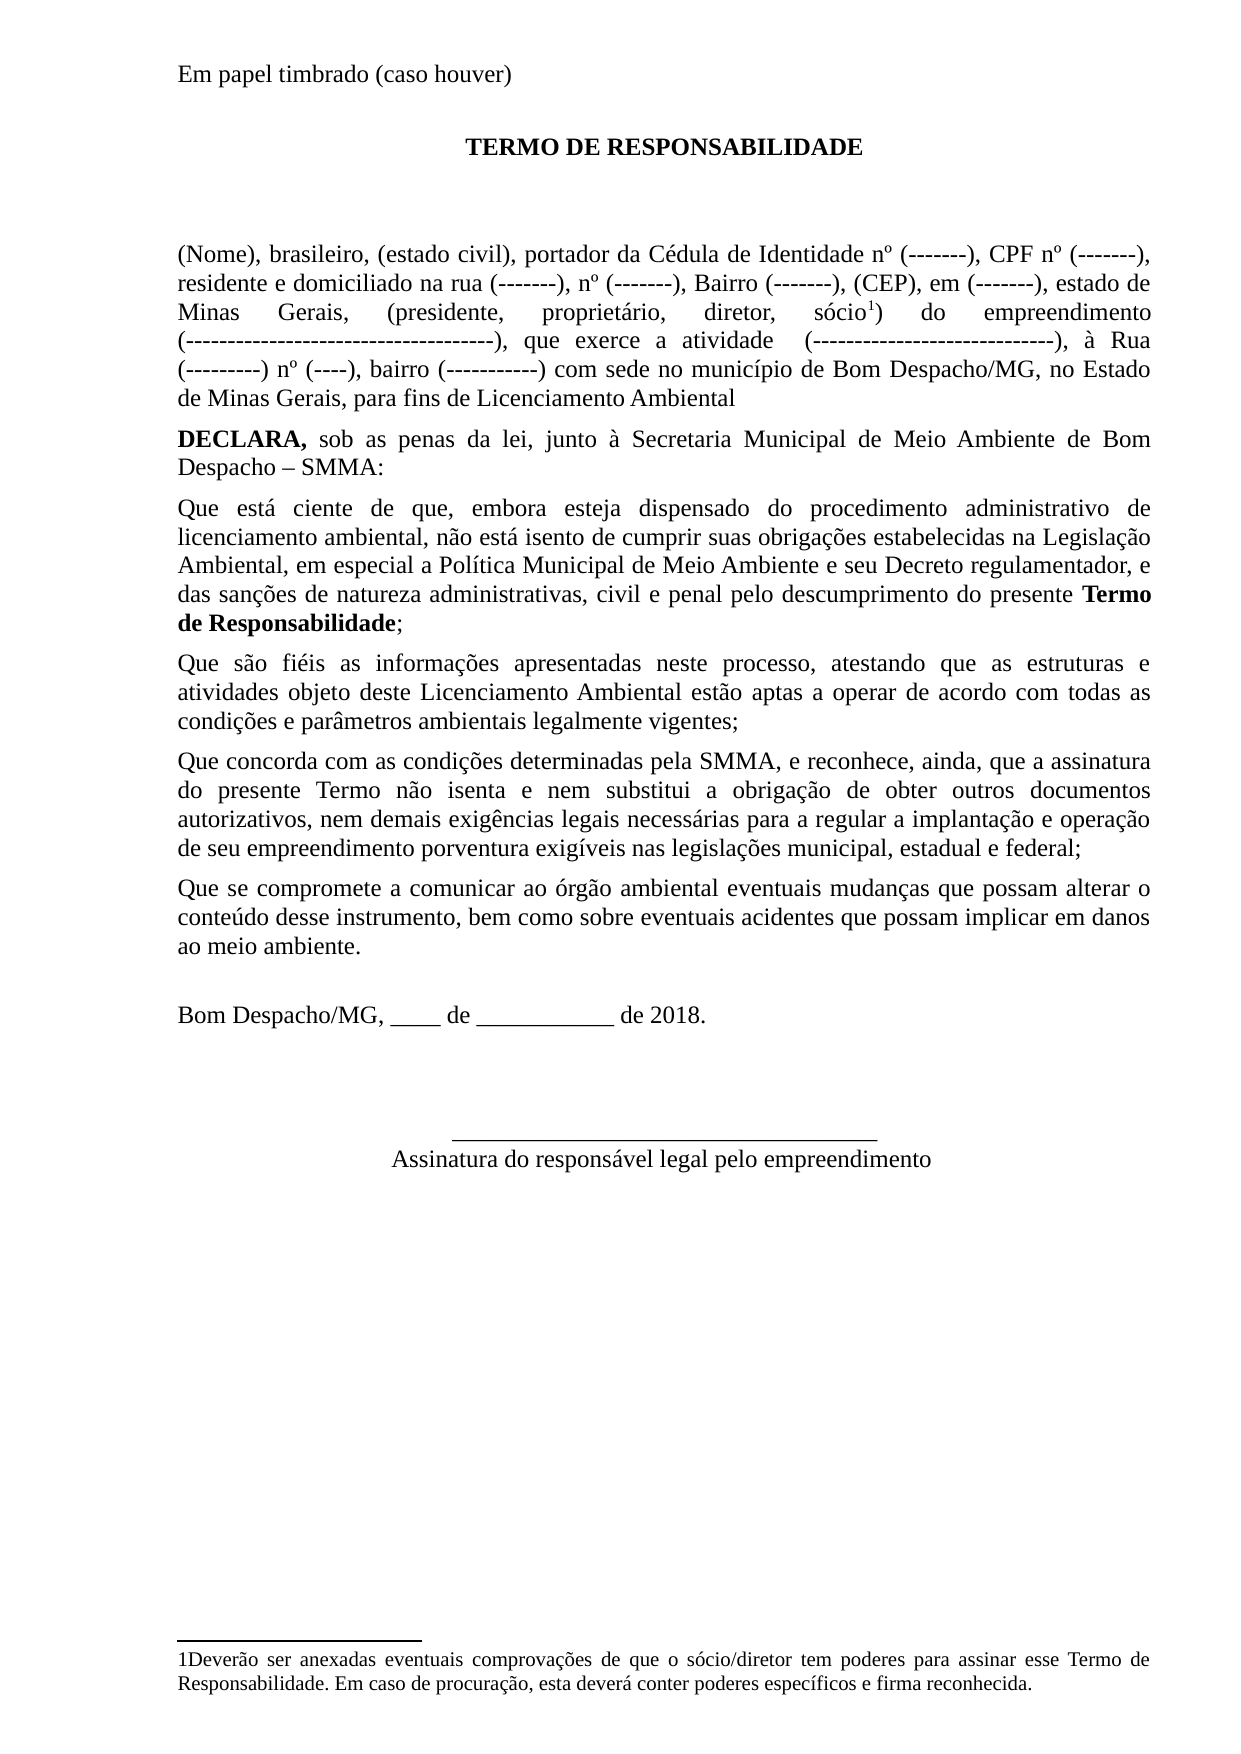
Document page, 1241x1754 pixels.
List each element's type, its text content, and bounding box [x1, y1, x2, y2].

text Que está ciente de que, embora esteja dispensado do procedimento administrativo de licenciamento ambiental, não está isento de cumprir suas obrigações estabelecidas na Legislação Ambiental, em especial a Política Municipal de Meio Ambiente e seu Decreto regulamentador, e das sanções de natureza administrativas, civil e penal pelo descumprimento do presente Termo de Responsabilidade; [177, 493, 1152, 637]
text Que são fiéis as informações apresentadas neste processo, atestando que as estruturas e atividades objeto deste Licenciamento Ambiental estão aptas a operar de acordo com todas as condições e parâmetros ambientais legalmente vigentes; [177, 648, 1152, 735]
text (Nome), brasileiro, (estado civil), portador da Cédula de Identidade nº (-------), CPF nº (-------), residente e domiciliado na rua (-------), nº (-------), Bairro (-------), (CEP), em (-------), estado de Minas Gerais, (presidente, proprietário, diretor, sócio) do empreendimento (-------------------------------------), que exerce a atividade (-----------------------------), à Rua (---------) nº (----), bairro (-----------) com sede no município de Bom Despacho/MG, no Estado de Minas Gerais, para fins de Licenciamento Ambiental [177, 239, 1152, 412]
text Bom Despacho/MG, ____ de ___________ de 2018. [177, 1000, 1152, 1029]
subtitle Assinatura do responsável legal pelo empreendimento [177, 1144, 1152, 1172]
text __________________________________ [177, 1115, 1152, 1144]
text TERMO DE RESPONSABILIDADE [177, 132, 1152, 160]
text DECLARA, sob as penas da lei, junto à Secretaria Municipal de Meio Ambiente de Bom Despacho – SMMA: [177, 424, 1152, 481]
text Deverão ser anexadas eventuais comprovações de que o sócio/diretor tem poderes para assinar esse Termo de Responsabilidade. Em caso de procuração, esta deverá conter poderes específicos e firma reconhecida. [177, 1647, 1152, 1695]
text Que concorda com as condições determinadas pela SMMA, e reconhece, ainda, que a assinatura do presente Termo não isenta e nem substitui a obrigação de obter outros documentos autorizativos, nem demais exigências legais necessárias para a regular a implantação e operação de seu empreendimento porventura exigíveis nas legislações municipal, estadual e federal; [177, 746, 1152, 861]
text Que se compromete a comunicar ao órgão ambiental eventuais mudanças que possam alterar o conteúdo desse instrumento, bem como sobre eventuais acidentes que possam implicar em danos ao meio ambiente. [177, 873, 1152, 959]
